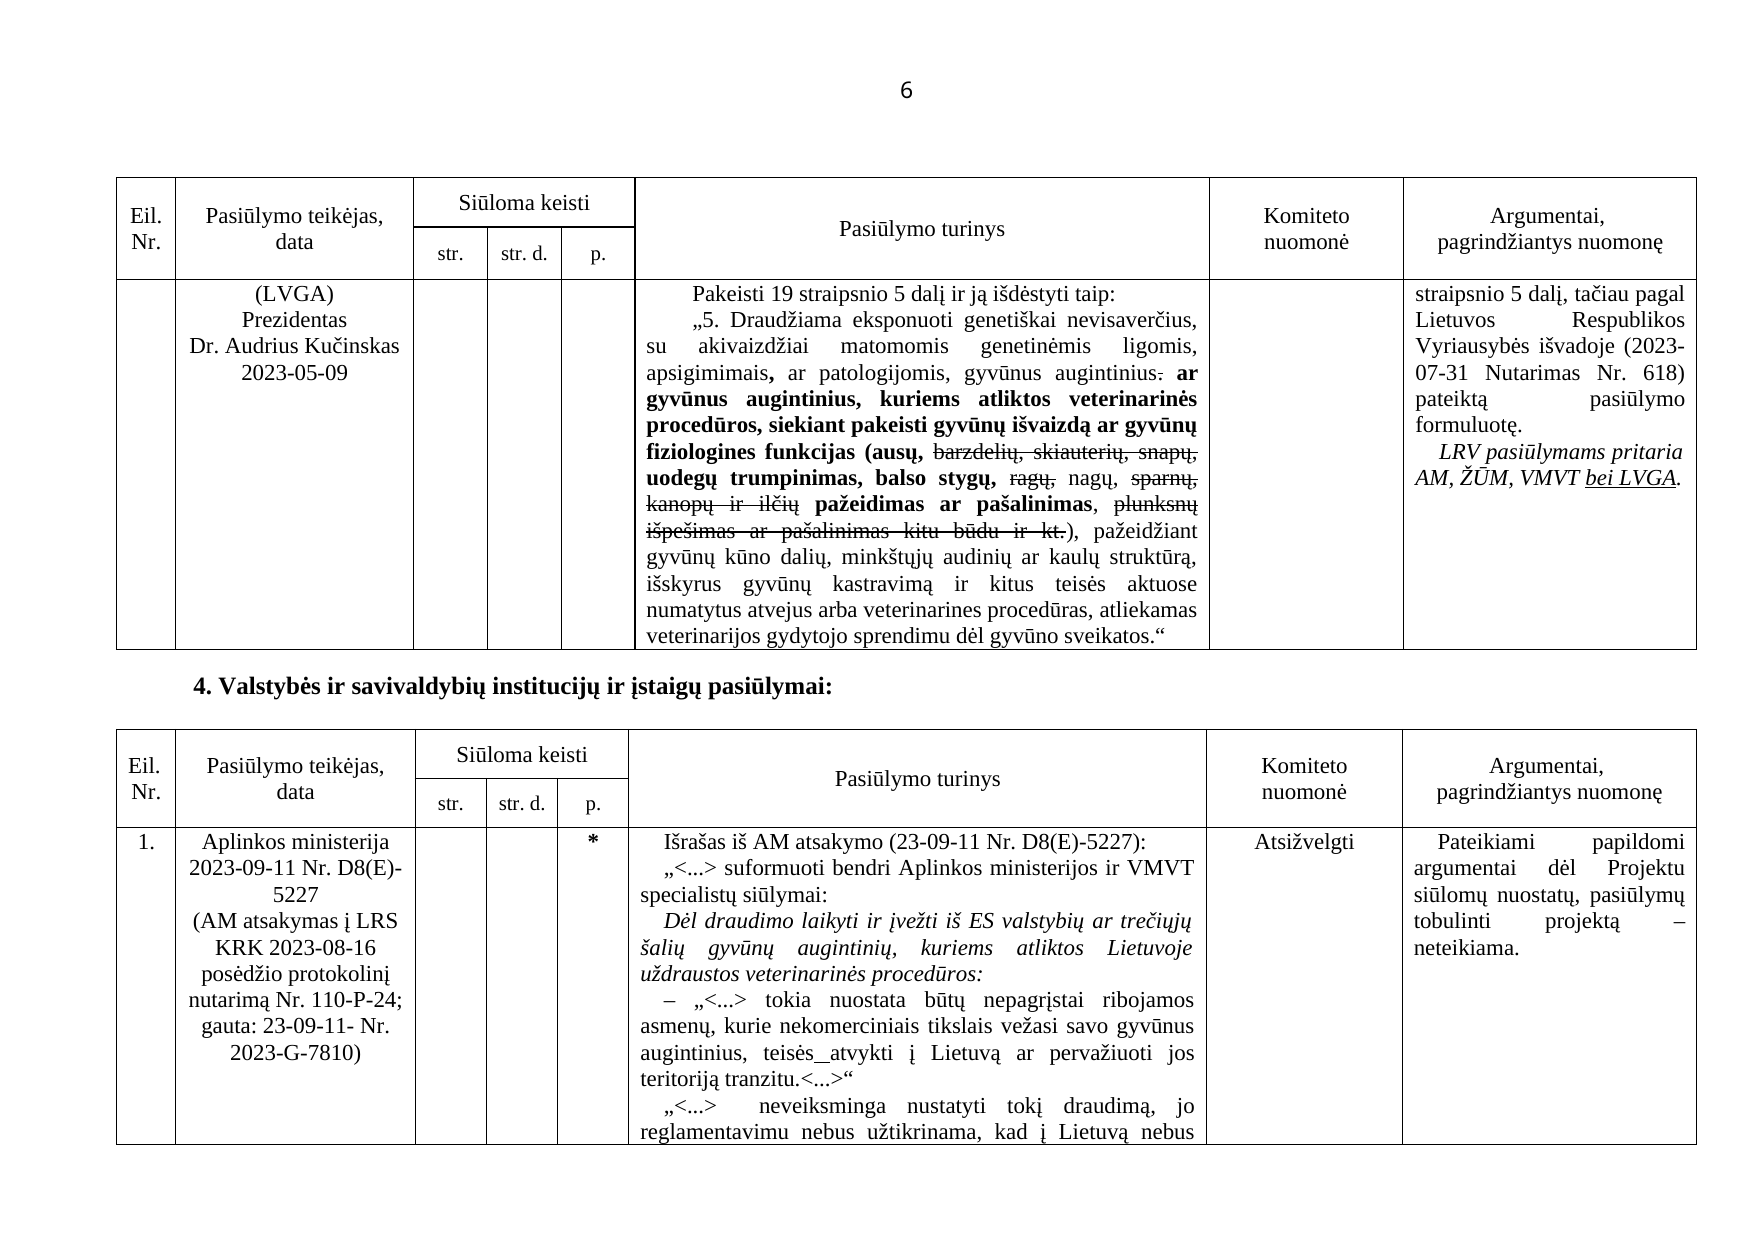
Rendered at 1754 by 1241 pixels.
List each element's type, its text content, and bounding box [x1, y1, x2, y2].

table_header Eil. Nr. [117, 178, 175, 279]
table_header Eil. Nr. [117, 730, 175, 827]
table_cell 1. [117, 828, 175, 1144]
table_cell str. [414, 228, 487, 279]
table_cell str. d. [488, 228, 561, 279]
table_cell [488, 280, 561, 649]
table_cell Atsižvelgti [1207, 828, 1402, 1144]
table_cell [414, 280, 487, 649]
table_cell [416, 828, 486, 1144]
table_header Komiteto nuomonė [1210, 178, 1403, 279]
table_cell Išrašas iš AM atsakymo (23-09-11 Nr. D8(E)-5227): „<...> suformuoti bendri Aplinkos ministerijos ir VMVT specialistų siūlymai: Dėl draudimo laikyti ir įvežti iš ES valstybių ar trečiųjų šalių gyvūnų augintinių, kuriems atliktos Lietuvoje uždraustos veterinarinės procedūros: – „<...> tokia nuostata būtų nepagrįstai ribojamos asmenų, kurie nekomerciniais tikslais vežasi savo gyvūnus augintinius, teisės atvykti į Lietuvą ar pervažiuoti jos teritoriją tranzitu.<...>“ „<...> neveiksminga nustatyti tokį draudimą, jo reglamentavimu nebus užtikrinama, kad į Lietuvą nebus [629, 828, 1206, 1144]
table_cell Pateikiami papildomi argumentai dėl Projektu siūlomų nuostatų, pasiūlymų tobulinti projektą – neteikiama. [1403, 828, 1696, 1144]
table_header Siūloma keisti [414, 178, 634, 226]
table_cell Aplinkos ministerija 2023-09-11 Nr. D8(E)-5227 (AM atsakymas į LRS KRK 2023-08-16 posėdžio protokolinį nutarimą Nr. 110-P-24; gauta: 23-09-11- Nr. 2023-G-7810) [176, 828, 415, 1144]
table_header Argumentai, pagrindžiantys nuomonę [1403, 730, 1696, 827]
table_cell str. d. [487, 779, 557, 827]
table_cell straipsnio 5 dalį, tačiau pagal Lietuvos Respublikos Vyriausybės išvadoje (2023-07-31 Nutarimas Nr. 618) pateiktą pasiūlymo formuluotę. LRV pasiūlymams pritaria AM, ŽŪM, VMVT bei LVGA. [1404, 280, 1696, 649]
table_header Pasiūlymo teikėjas, data [176, 730, 415, 827]
table_header Siūloma keisti [416, 730, 628, 778]
table_cell [487, 828, 557, 1144]
table_cell * [558, 828, 628, 1144]
table_header Argumentai, pagrindžiantys nuomonę [1404, 178, 1696, 279]
table_cell p. [562, 228, 634, 279]
table_cell [1210, 280, 1403, 649]
table_cell p. [558, 779, 628, 827]
table_cell str. [416, 779, 486, 827]
table_cell [117, 280, 175, 649]
table_cell (LVGA) Prezidentas Dr. Audrius Kučinskas 2023-05-09 [176, 280, 413, 649]
table_cell [562, 280, 634, 649]
table_cell Pakeisti 19 straipsnio 5 dalį ir ją išdėstyti taip: „5. Draudžiama eksponuoti genetiškai nevisaverčius, su akivaizdžiai matomomis genetinėmis ligomis, apsigimimais, ar patologijomis, gyvūnus augintinius. ar gyvūnus augintinius, kuriems atliktos veterinarinės procedūros, siekiant pakeisti gyvūnų išvaizdą ar gyvūnų fiziologines funkcijas (ausų, barzdelių, skiauterių, snapų, uodegų trumpinimas, balso stygų, ragų, nagų, sparnų, kanopų ir ilčių pažeidimas ar pašalinimas, plunksnų išpešimas ar pašalinimas kitu būdu ir kt.), pažeidžiant gyvūnų kūno dalių, minkštųjų audinių ar kaulų struktūrą, išskyrus gyvūnų kastravimą ir kitus teisės aktuose numatytus atvejus arba veterinarines procedūras, atliekamas veterinarijos gydytojo sprendimu dėl gyvūno sveikatos.“ [636, 280, 1209, 649]
table_header Komiteto nuomonė [1207, 730, 1402, 827]
table_header Pasiūlymo turinys [629, 730, 1206, 827]
table_header Pasiūlymo teikėjas, data [176, 178, 413, 279]
subtitle 4. Valstybės ir savivaldybių institucijų ir įstaigų pasiūlymai: [118, 671, 1695, 700]
table_header Pasiūlymo turinys [636, 178, 1209, 279]
